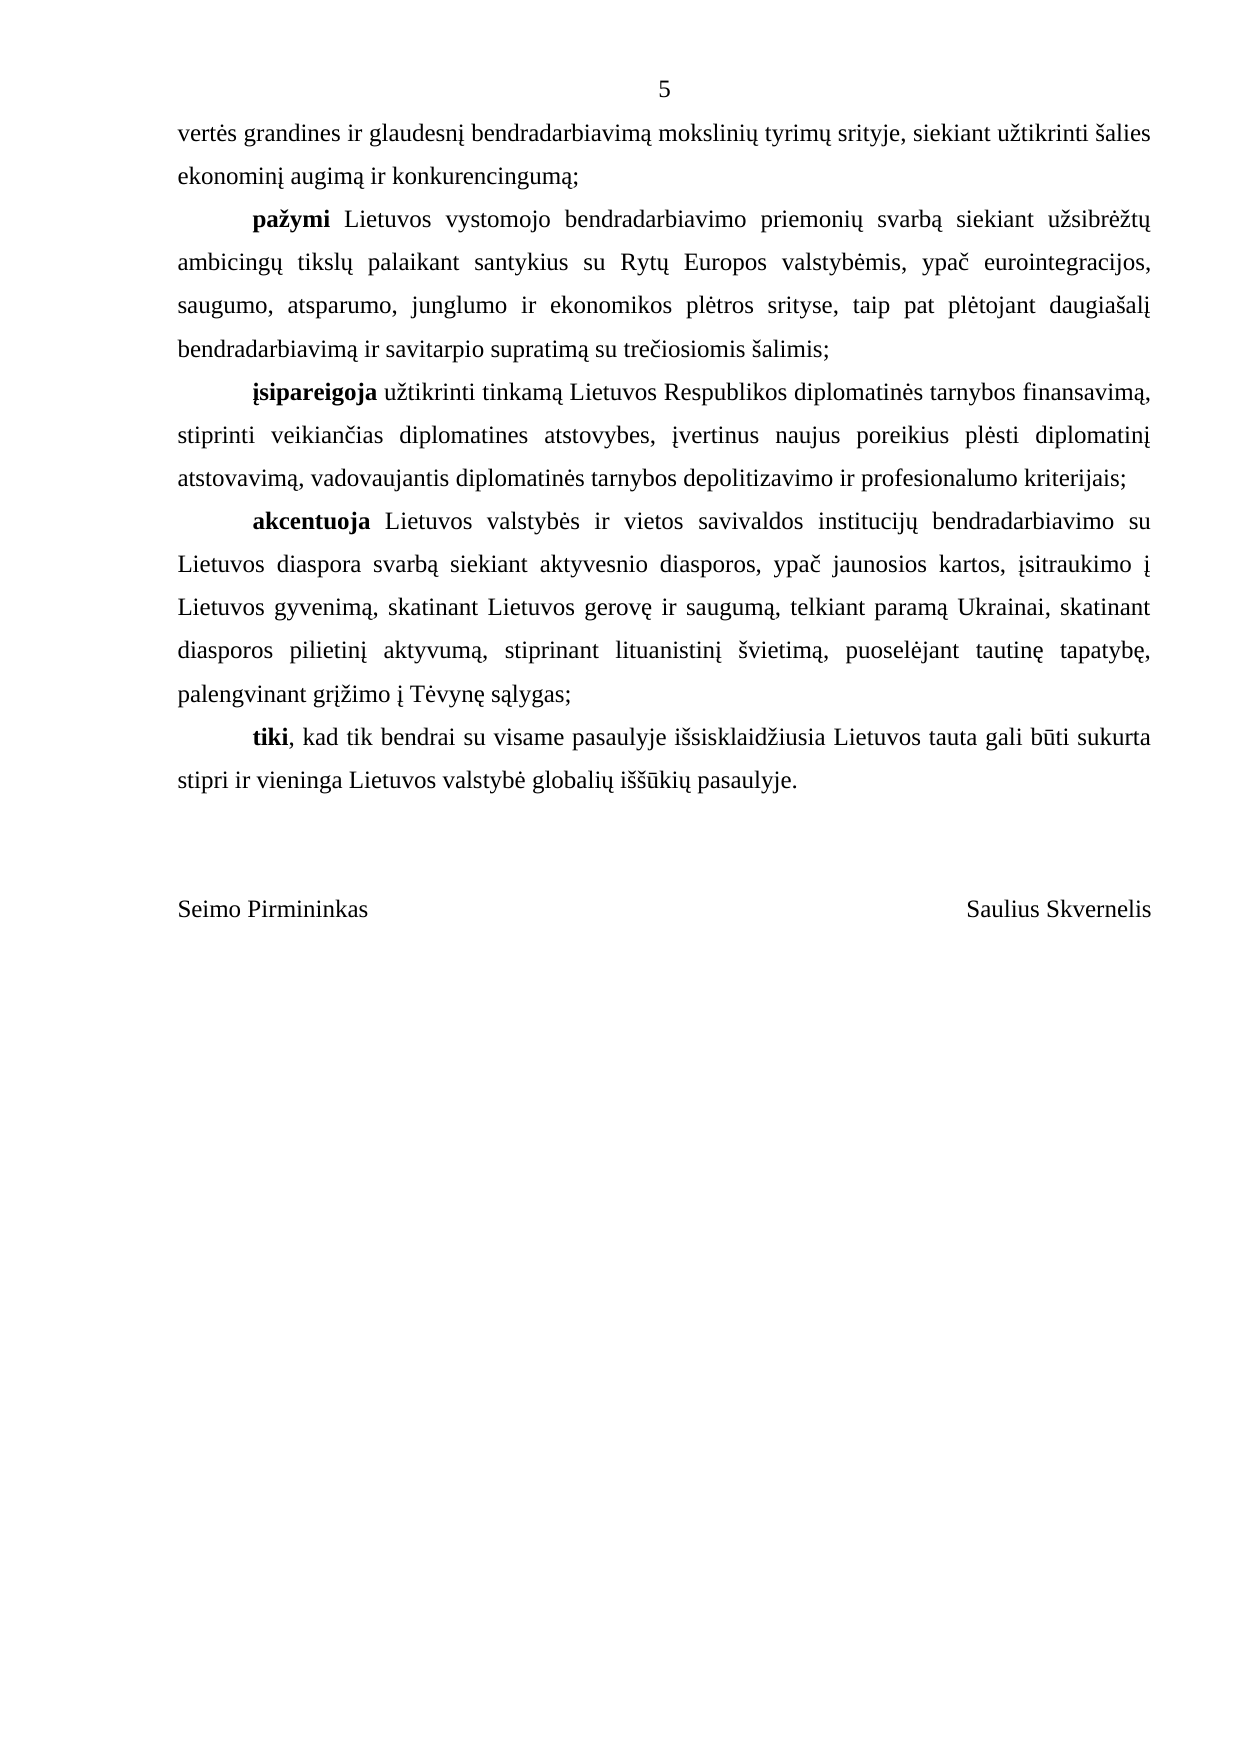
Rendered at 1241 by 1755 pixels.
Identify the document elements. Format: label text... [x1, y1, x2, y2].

text tiki, kad tik bendrai su visame pasaulyje išsisklaidžiusia Lietuvos tauta gali būti sukurta stipri ir vieninga Lietuvos valstybė globalių iššūkių pasaulyje. [177, 722, 1152, 794]
text pažymi Lietuvos vystomojo bendradarbiavimo priemonių svarbą siekiant užsibrėžtų ambicingų tikslų palaikant santykius su Rytų Europos valstybėmis, ypač eurointegracijos, saugumo, atsparumo, junglumo ir ekonomikos plėtros srityse, taip pat plėtojant daugiašalį bendradarbiavimą ir savitarpio supratimą su trečiosiomis šalimis; [177, 204, 1152, 362]
text įsipareigoja užtikrinti tinkamą Lietuvos Respublikos diplomatinės tarnybos finansavimą, stiprinti veikiančias diplomatines atstovybes, įvertinus naujus poreikius plėsti diplomatinį atstovavimą, vadovaujantis diplomatinės tarnybos depolitizavimo ir profesionalumo kriterijais; [177, 377, 1152, 492]
text akcentuoja Lietuvos valstybės ir vietos savivaldos institucijų bendradarbiavimo su Lietuvos diaspora svarbą siekiant aktyvesnio diasporos, ypač jaunosios kartos, įsitraukimo į Lietuvos gyvenimą, skatinant Lietuvos gerovę ir saugumą, telkiant paramą Ukrainai, skatinant diasporos pilietinį aktyvumą, stiprinant lituanistinį švietimą, puoselėjant tautinę tapatybę, palengvinant grįžimo į Tėvynę sąlygas; [177, 506, 1152, 707]
text Seimo Pirmininkas Saulius Skvernelis [177, 894, 1152, 923]
text vertės grandines ir glaudesnį bendradarbiavimą mokslinių tyrimų srityje, siekiant užtikrinti šalies ekonominį augimą ir konkurencingumą; [177, 118, 1152, 190]
